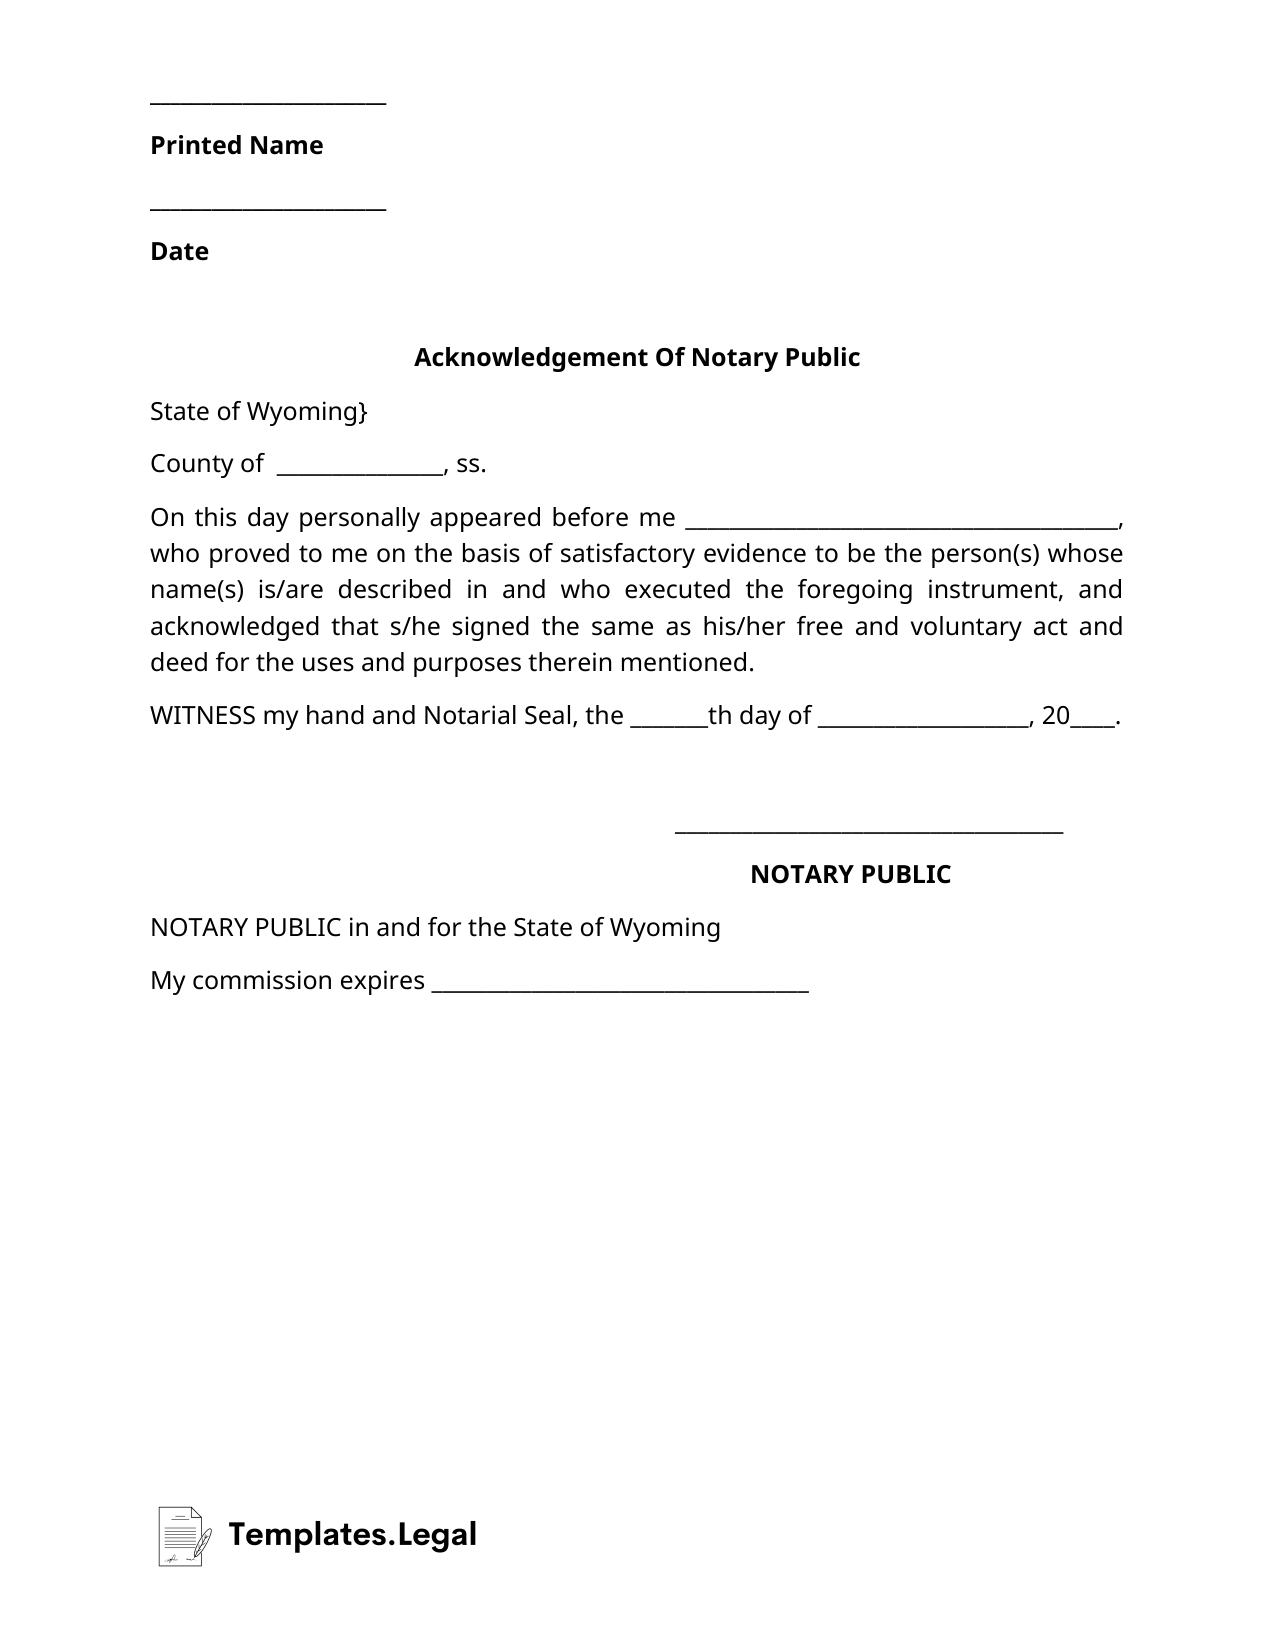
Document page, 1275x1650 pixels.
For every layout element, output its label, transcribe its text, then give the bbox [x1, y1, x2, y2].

text WITNESS my hand and Notarial Seal, the _______th day of ___________________, 20____. [150, 698, 1125, 732]
text County of _______________, ss. [150, 446, 1125, 480]
text State of Wyoming} [150, 393, 1125, 427]
text ___________________________________ [600, 804, 1125, 838]
text NOTARY PUBLIC [150, 857, 1125, 891]
text My commission expires __________________________________ [150, 963, 1125, 997]
text _______________________ [150, 75, 1125, 109]
text On this day personally appeared before me _______________________________________, who proved to me on the basis of satisfactory evidence to be the person(s) whose name(s) is/are described in and who executed the foregoing instrument, and acknowledged that s/he signed the same as his/her free and voluntary act and deed for the uses and purposes therein mentioned. [150, 499, 1125, 679]
text Acknowledgement Of Notary Public [150, 340, 1125, 374]
text Printed Name [150, 128, 1125, 162]
text Date [150, 234, 1125, 268]
text NOTARY PUBLIC in and for the State of Wyoming [150, 910, 1125, 944]
text _______________________ [150, 181, 1125, 215]
